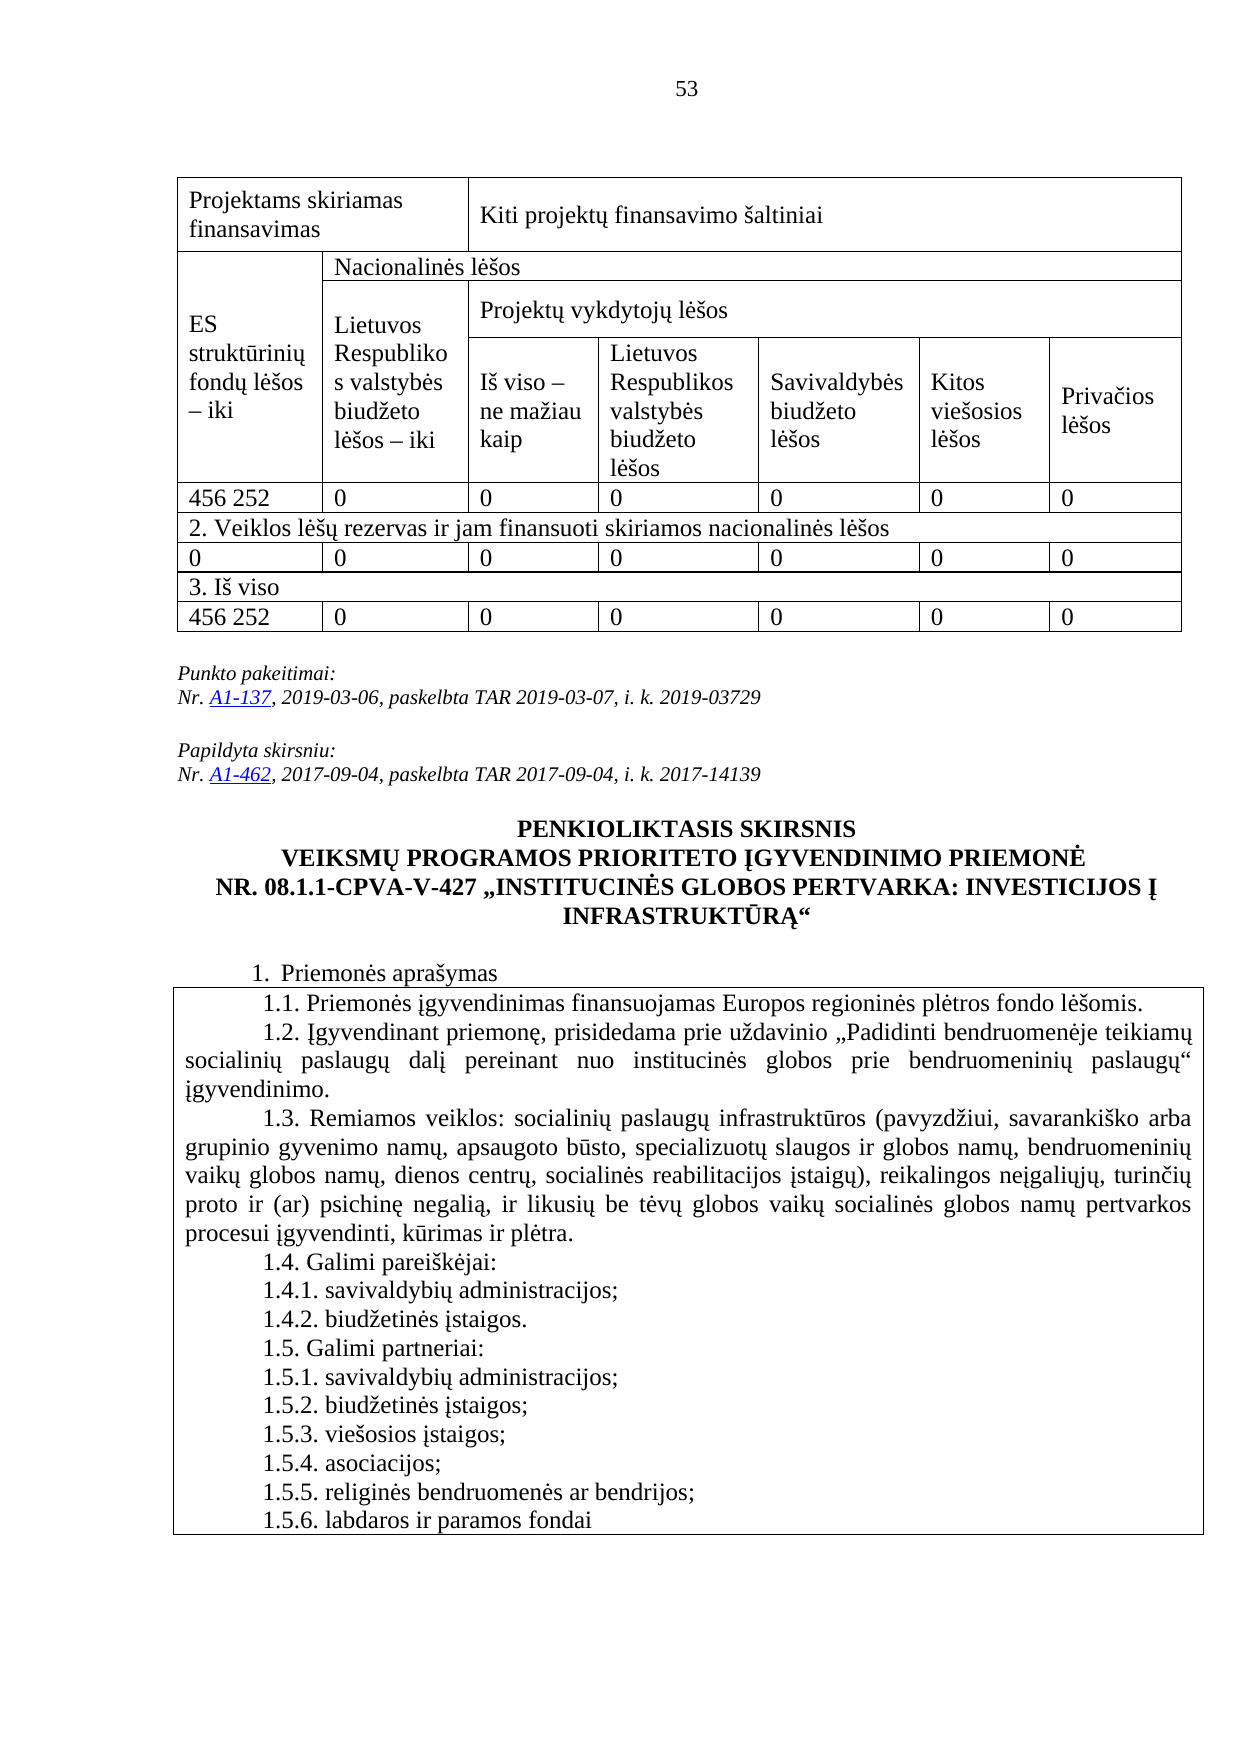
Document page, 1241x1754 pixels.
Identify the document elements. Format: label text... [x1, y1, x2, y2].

text NR. 08.1.1-CPVA-V-427 „INSTITUCINĖS GLOBOS PERTVARKA: INVESTICIJOS Į INFRASTRUKTŪRĄ“ [177, 872, 1196, 929]
table_cell Lietuvos Respublikos valstybės biudžeto lėšos – iki [323, 281, 468, 482]
table_cell Privačios lėšos [1050, 338, 1181, 482]
table_cell Nacionalinės lėšos [323, 252, 1181, 280]
table_cell 0 [178, 543, 322, 571]
table_header Kiti projektų finansavimo šaltiniai [469, 178, 1181, 251]
table_cell 0 [1050, 543, 1181, 571]
table_cell 0 [920, 602, 1049, 631]
text PENKIOLIKTASIS SKIRSNIS [177, 814, 1196, 843]
table_cell Projektų vykdytojų lėšos [469, 281, 1181, 337]
table_cell 0 [599, 483, 758, 512]
text 1. Priemonės aprašymas [251, 958, 1196, 987]
text Punkto pakeitimai: [177, 661, 1196, 685]
table_header Projektams skiriamas finansavimas [178, 178, 468, 251]
text VEIKSMŲ PROGRAMOS PRIORITETO ĮGYVENDINIMO PRIEMONĖ [177, 843, 1196, 872]
table_cell Iš viso – ne mažiau kaip [469, 338, 598, 482]
table_cell Kitos viešosios lėšos [920, 338, 1049, 482]
table_cell 0 [599, 602, 758, 631]
table_cell 0 [469, 602, 598, 631]
text Nr. A1-462, 2017-09-04, paskelbta TAR 2017-09-04, i. k. 2017-14139 [177, 762, 1196, 786]
table_cell 0 [920, 483, 1049, 512]
table_cell Lietuvos Respublikos valstybės biudžeto lėšos [599, 338, 758, 482]
table_cell ES struktūrinių fondų lėšos – iki [178, 252, 322, 482]
table_cell 0 [323, 483, 468, 512]
table_cell 0 [323, 602, 468, 631]
table_cell 0 [469, 543, 598, 571]
table_cell 0 [1050, 483, 1181, 512]
table_cell 0 [599, 543, 758, 571]
table_cell 0 [759, 543, 919, 571]
table_header 1.1. Priemonės įgyvendinimas finansuojamas Europos regioninės plėtros fondo lėšomis. 1.2. Įgyvendinant priemonę, prisidedama prie uždavinio „Padidinti bendruomenėje teikiamų socialinių paslaugų dalį pereinant nuo institucinės globos prie bendruomeninių paslaugų“ įgyvendinimo. 1.3. Remiamos veiklos: socialinių paslaugų infrastruktūros (pavyzdžiui, savarankiško arba grupinio gyvenimo namų, apsaugoto būsto, specializuotų slaugos ir globos namų, bendruomeninių vaikų globos namų, dienos centrų, socialinės reabilitacijos įstaigų), reikalingos neįgaliųjų, turinčių proto ir (ar) psichinę negalią, ir likusių be tėvų globos vaikų socialinės globos namų pertvarkos procesui įgyvendinti, kūrimas ir plėtra. 1.4. Galimi pareiškėjai: 1.4.1. savivaldybių administracijos; 1.4.2. biudžetinės įstaigos. 1.5. Galimi partneriai: 1.5.1. savivaldybių administracijos; 1.5.2. biudžetinės įstaigos; 1.5.3. viešosios įstaigos; 1.5.4. asociacijos; 1.5.5. religinės bendruomenės ar bendrijos; 1.5.6. labdaros ir paramos fondai [174, 988, 1203, 1534]
text Nr. A1-137, 2019-03-06, paskelbta TAR 2019-03-07, i. k. 2019-03729 [177, 685, 1196, 709]
table_cell 456 252 [178, 602, 322, 631]
table_cell 0 [323, 543, 468, 571]
text Papildyta skirsniu: [177, 738, 1196, 762]
table_cell 0 [469, 483, 598, 512]
table_cell 0 [759, 602, 919, 631]
table_cell 456 252 [178, 483, 322, 512]
table_cell 0 [759, 483, 919, 512]
table_cell 0 [920, 543, 1049, 571]
table_cell 0 [1050, 602, 1181, 631]
table_cell Savivaldybės biudžeto lėšos [759, 338, 919, 482]
table_cell 2. Veiklos lėšų rezervas ir jam finansuoti skiriamos nacionalinės lėšos [178, 513, 1181, 542]
table_cell 3. Iš viso [178, 573, 1181, 601]
